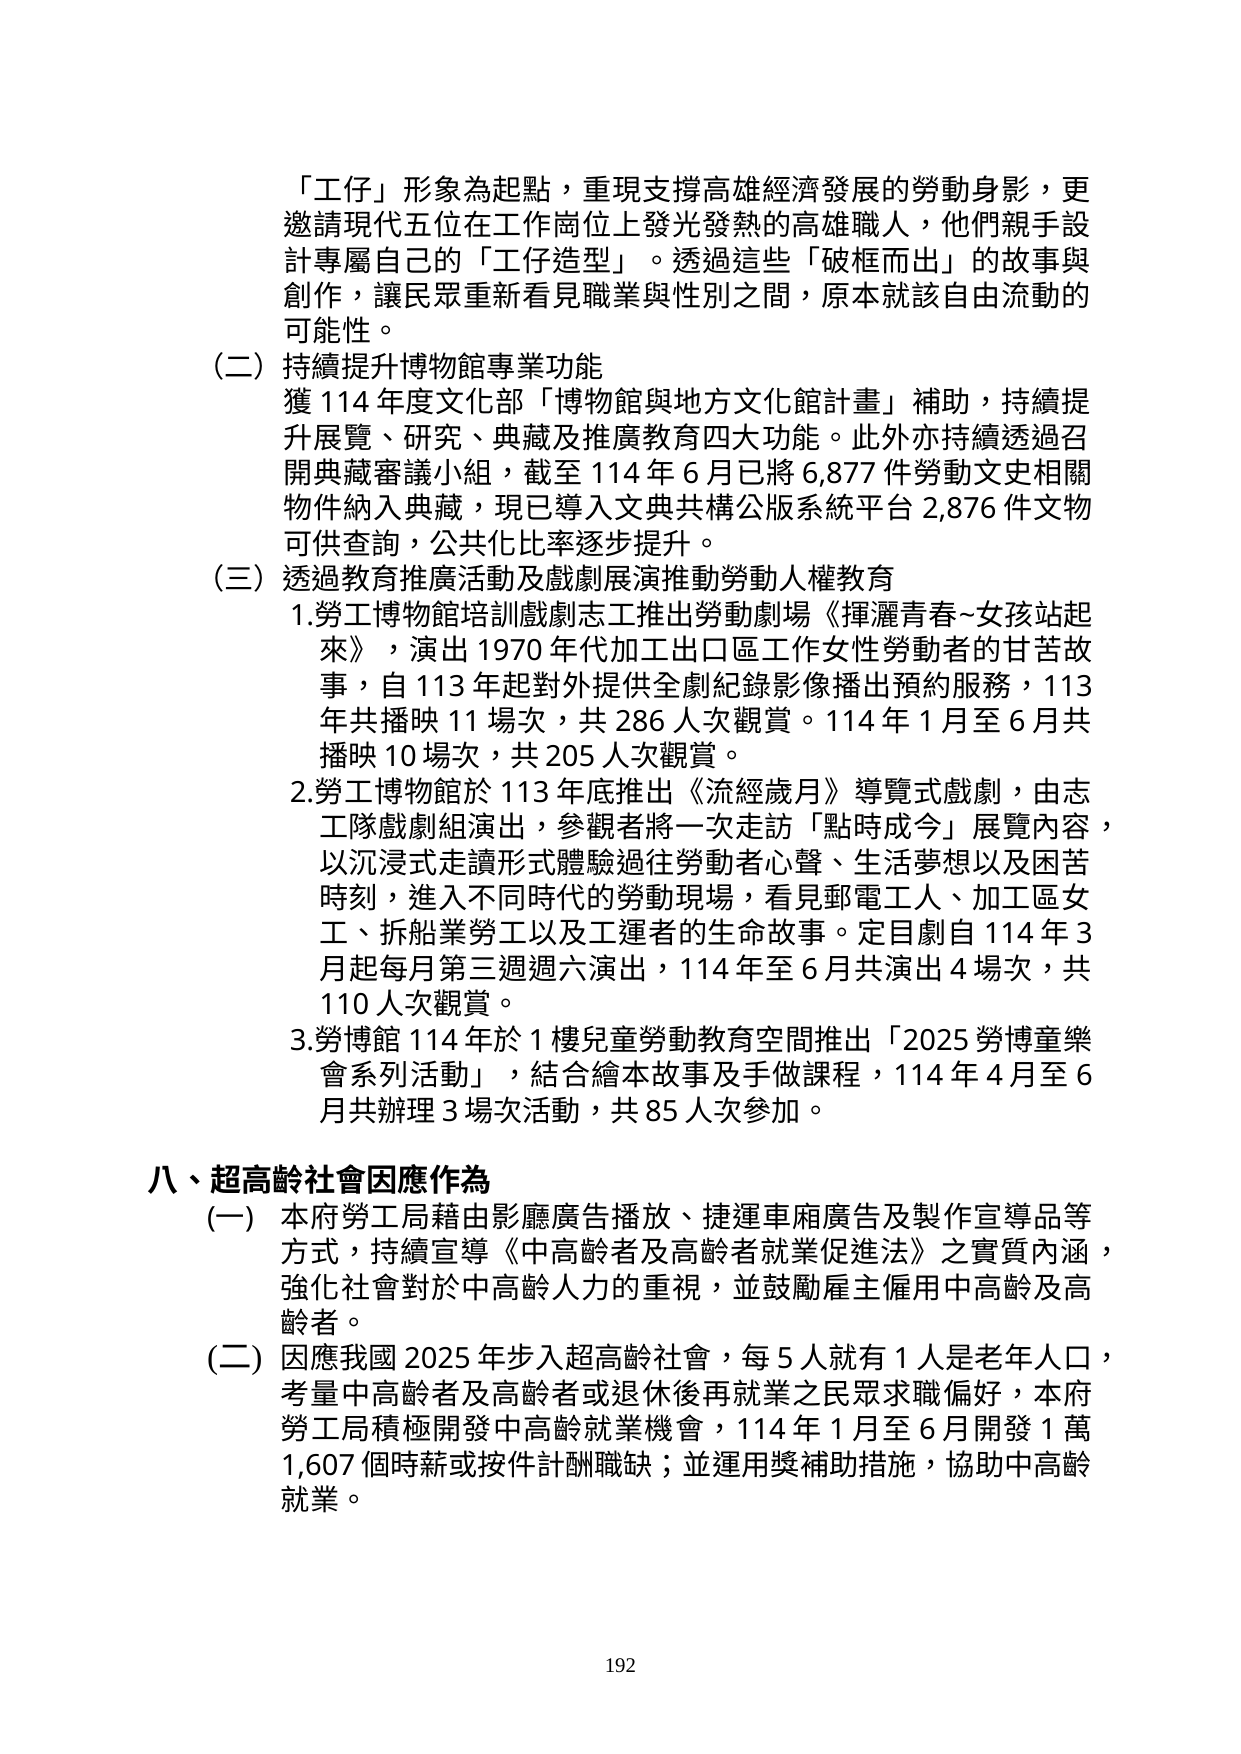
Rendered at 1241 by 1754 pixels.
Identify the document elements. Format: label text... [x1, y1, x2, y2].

text 八、超高齡社會因應作為 [148, 1163, 1092, 1199]
text （三）透過教育推廣活動及戲劇展演推動勞動人權教育 [195, 561, 1092, 597]
text （二）持續提升博物館專業功能 [195, 349, 1092, 384]
text 獲114年度文化部「博物館與地方文化館計畫」補助，持續提升展覽、研究、典藏及推廣教育四大功能。此外亦持續透過召開典藏審議小組，截至114年6月已將6,877件勞動文史相關物件納入典藏，現已導入文典共構公版系統平台2,876件文物可供查詢，公共化比率逐步提升。 [283, 384, 1092, 561]
text 2.勞工博物館於113年底推出《流經歲月》導覽式戲劇，由志工隊戲劇組演出，參觀者將一次走訪「點時成今」展覽內容，以沉浸式走讀形式體驗過往勞動者心聲、生活夢想以及困苦時刻，進入不同時代的勞動現場，看見郵電工人、加工區女工、拆船業勞工以及工運者的生命故事。定目劇自114年3月起每月第三週週六演出，114年至6月共演出4場次，共110人次觀賞。 [289, 774, 1092, 1022]
list 因應我國2025年步入超高齡社會，每5人就有1人是老年人口，考量中高齡者及高齡者或退休後再就業之民眾求職偏好，本府勞工局積極開發中高齡就業機會，114年1月至6月開發1萬1,607個時薪或按件計酬職缺；並運用獎補助措施，協助中高齡就業。 [207, 1341, 1092, 1518]
text 3.勞博館114年於1樓兒童勞動教育空間推出「2025勞博童樂會系列活動」，結合繪本故事及手做課程，114年4月至6月共辦理3場次活動，共85人次參加。 [289, 1022, 1092, 1128]
text 1.勞工博物館培訓戲劇志工推出勞動劇場《揮灑青春~女孩站起來》，演出1970年代加工出口區工作女性勞動者的甘苦故事，自113年起對外提供全劇紀錄影像播出預約服務，113年共播映11場次，共286人次觀賞。114年1月至6月共播映10場次，共205人次觀賞。 [289, 597, 1092, 774]
list 本府勞工局藉由影廳廣告播放、捷運車廂廣告及製作宣導品等方式，持續宣導《中高齡者及高齡者就業促進法》之實質內涵，強化社會對於中高齡人力的重視，並鼓勵雇主僱用中高齡及高齡者。 [207, 1199, 1092, 1341]
text 「工仔」形象為起點，重現支撐高雄經濟發展的勞動身影，更邀請現代五位在工作崗位上發光發熱的高雄職人，他們親手設計專屬自己的「工仔造型」。透過這些「破框而出」的故事與創作，讓民眾重新看見職業與性別之間，原本就該自由流動的可能性。 [283, 172, 1092, 349]
